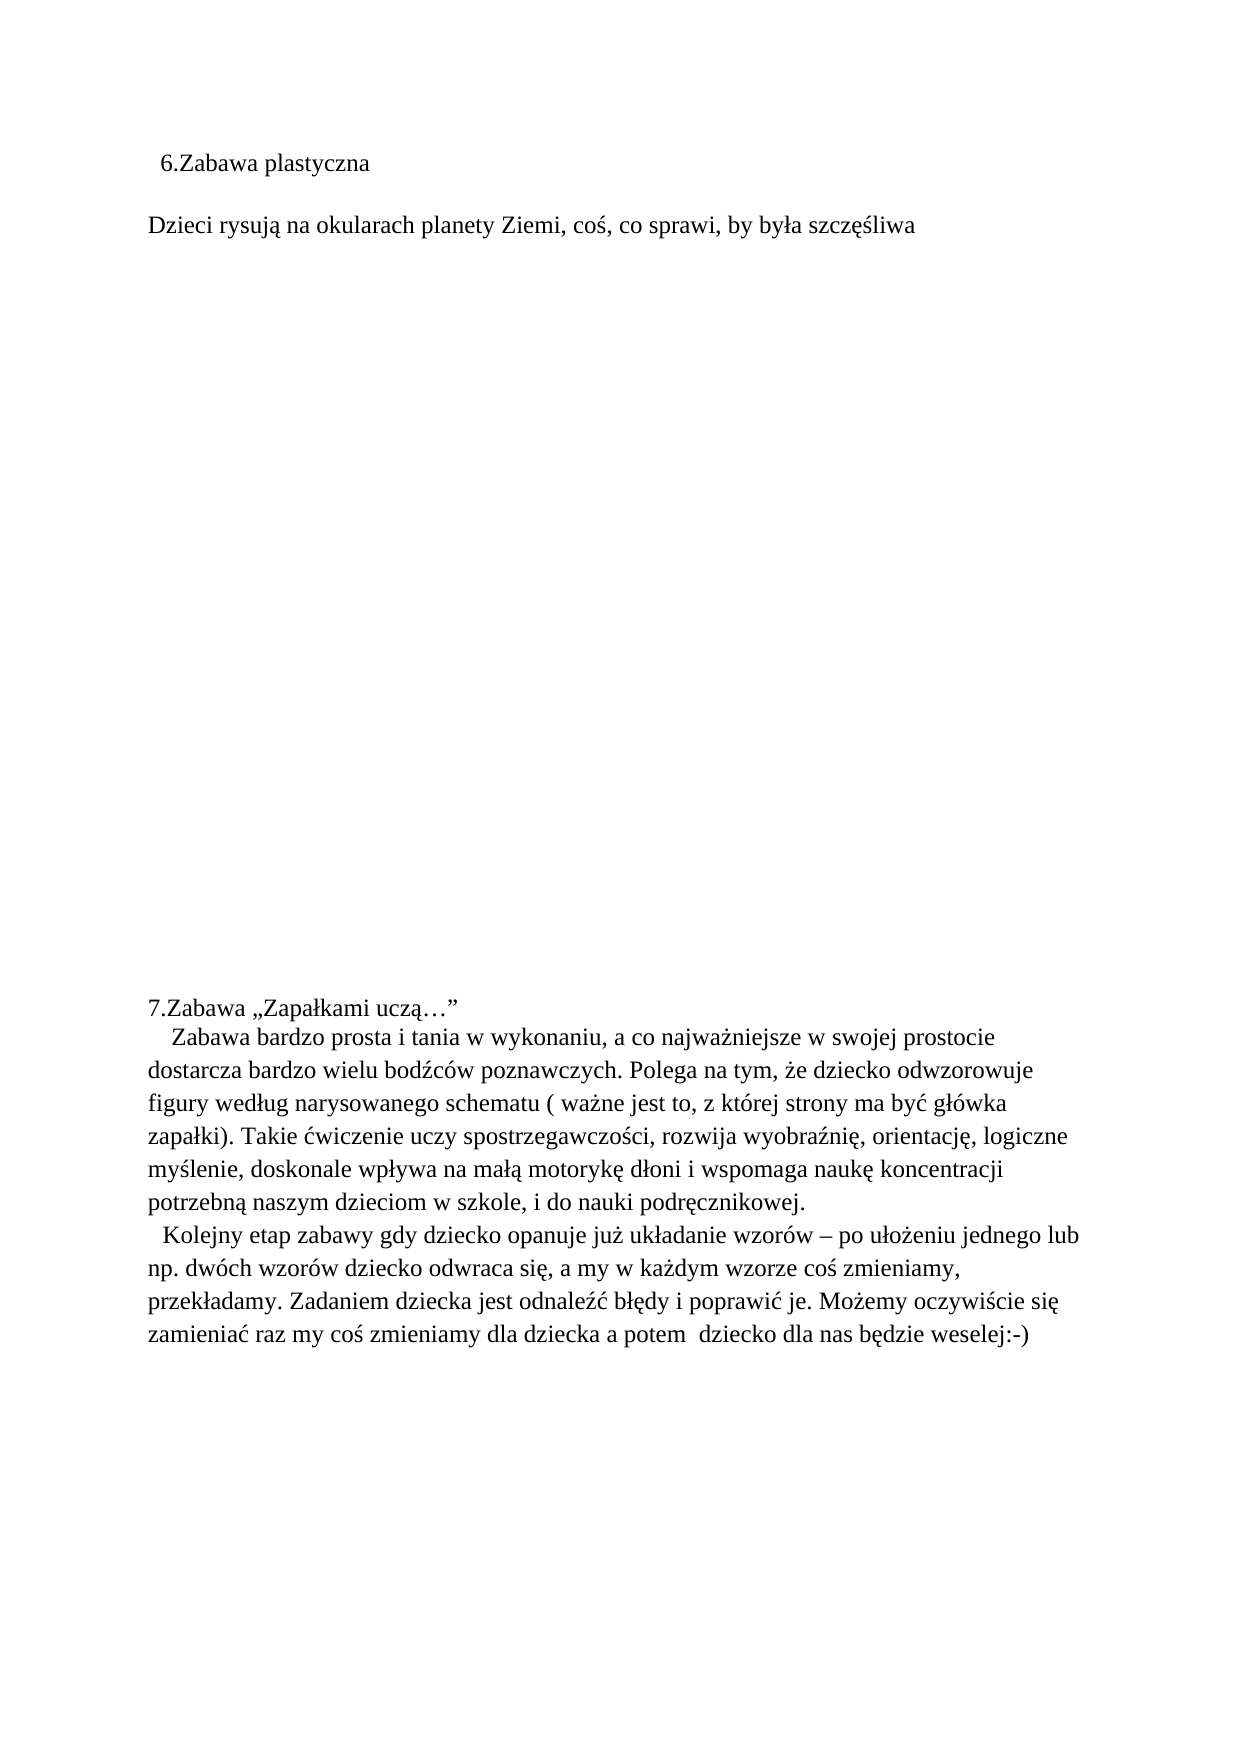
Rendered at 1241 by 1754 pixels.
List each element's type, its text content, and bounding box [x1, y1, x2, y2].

text 7.Zabawa „Zapałkami uczą…” [148, 993, 1093, 1022]
text 6.Zabawa plastyczna [148, 148, 1093, 176]
text Dzieci rysują na okularach planety Ziemi, coś, co sprawi, by była szczęśliwa [148, 210, 1093, 238]
text Kolejny etap zabawy gdy dziecko opanuje już układanie wzorów – po ułożeniu jednego lub np. dwóch wzorów dziecko odwraca się, a my w każdym wzorze coś zmieniamy, przekładamy. Zadaniem dziecka jest odnaleźć błędy i poprawić je. Możemy oczywiście się zamieniać raz my coś zmieniamy dla dziecka a potem dziecko dla nas będzie weselej:-) [148, 1220, 1093, 1348]
text Zabawa bardzo prosta i tania w wykonaniu, a co najważniejsze w swojej prostocie dostarcza bardzo wielu bodźców poznawczych. Polega na tym, że dziecko odwzorowuje figury według narysowanego schematu ( ważne jest to, z której strony ma być główka zapałki). Takie ćwiczenie uczy spostrzegawczości, rozwija wyobraźnię, orientację, logiczne myślenie, doskonale wpływa na małą motorykę dłoni i wspomaga naukę koncentracji potrzebną naszym dzieciom w szkole, i do nauki podręcznikowej. [148, 1022, 1093, 1216]
